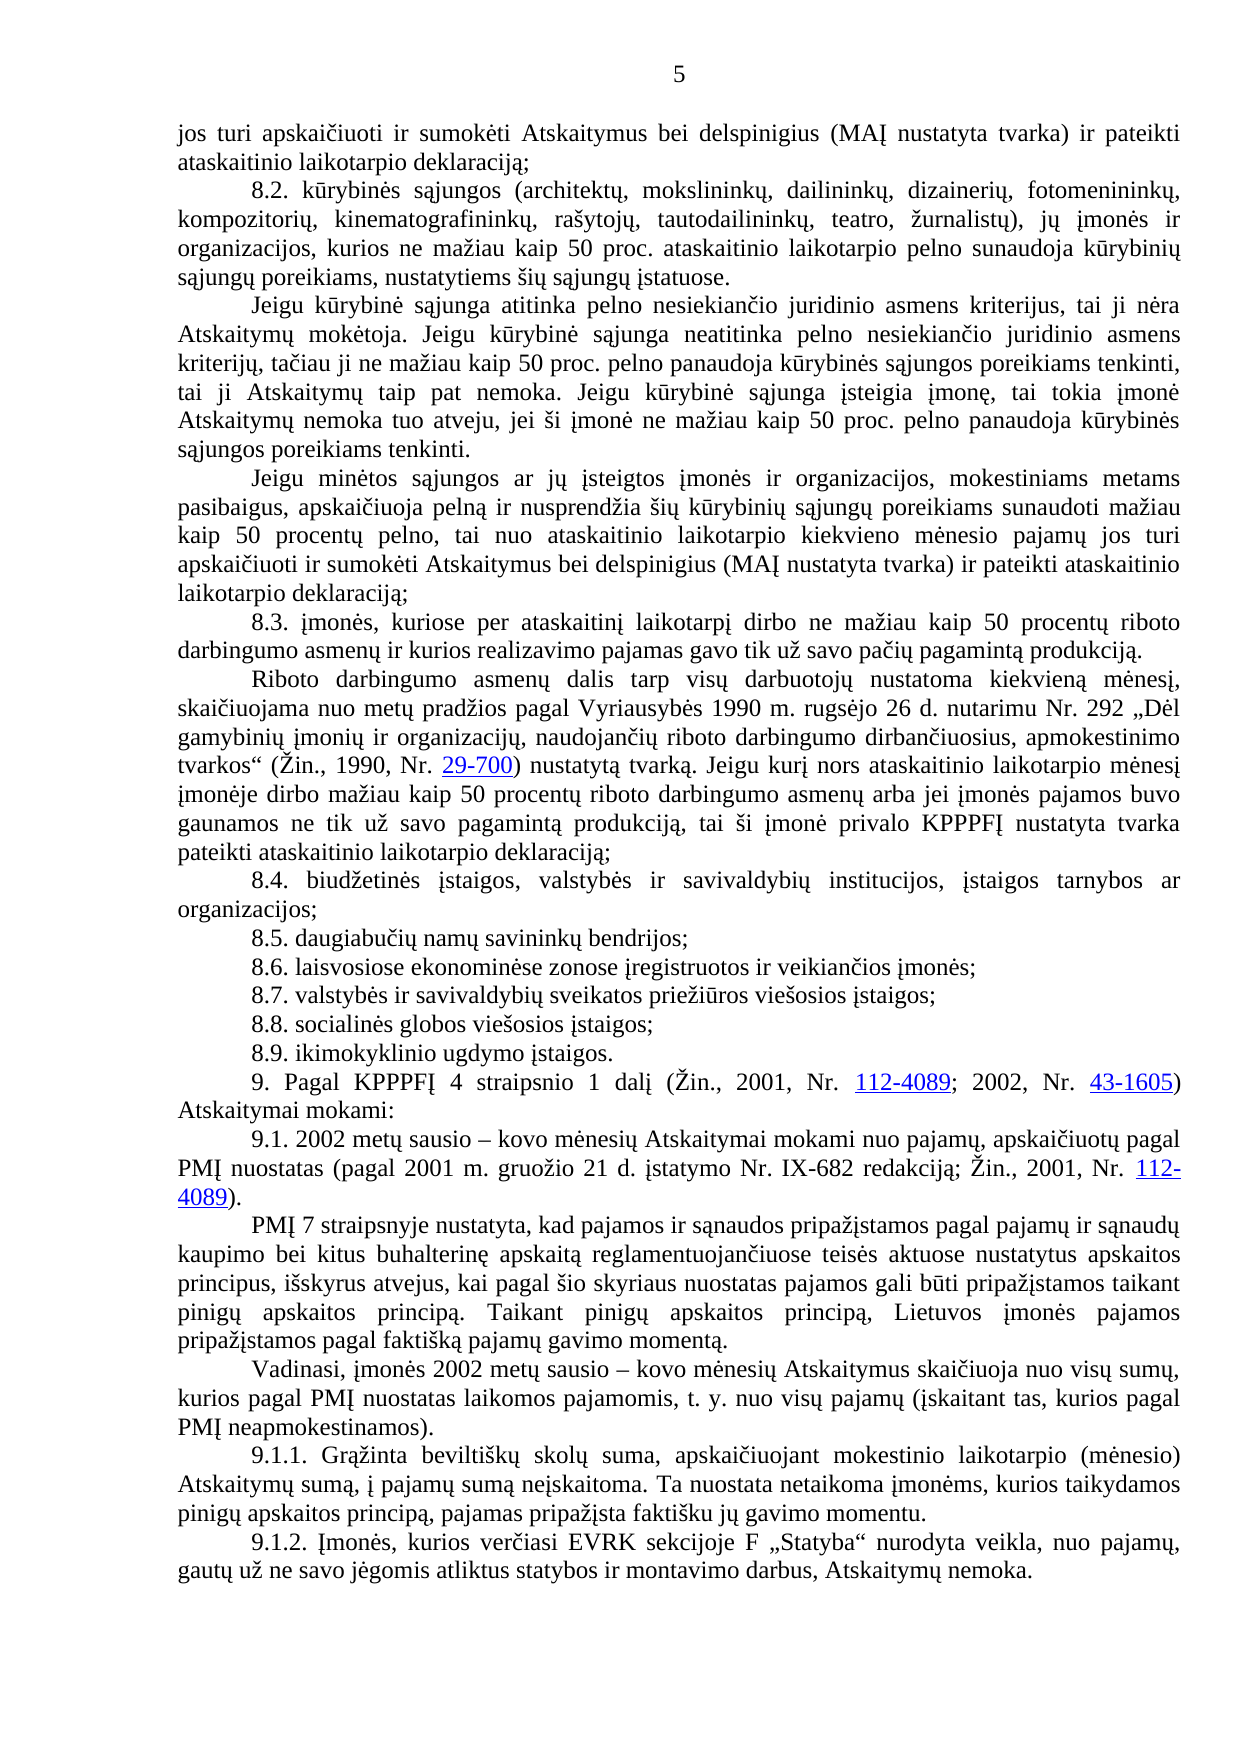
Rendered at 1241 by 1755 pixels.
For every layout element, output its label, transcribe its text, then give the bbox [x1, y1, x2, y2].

text Jeigu minėtos sąjungos ar jų įsteigtos įmonės ir organizacijos, mokestiniams metams pasibaigus, apskaičiuoja pelną ir nusprendžia šių kūrybinių sąjungų poreikiams sunaudoti mažiau kaip 50 procentų pelno, tai nuo ataskaitinio laikotarpio kiekvieno mėnesio pajamų jos turi apskaičiuoti ir sumokėti Atskaitymus bei delspinigius (MAĮ nustatyta tvarka) ir pateikti ataskaitinio laikotarpio deklaraciją; [177, 463, 1181, 607]
text 9.1.2. Įmonės, kurios verčiasi EVRK sekcijoje F „Statyba“ nurodyta veikla, nuo pajamų, gautų už ne savo jėgomis atliktus statybos ir montavimo darbus, Atskaitymų nemoka. [177, 1527, 1181, 1584]
text 9.1.1. Grąžinta beviltiškų skolų suma, apskaičiuojant mokestinio laikotarpio (mėnesio) Atskaitymų sumą, į pajamų sumą neįskaitoma. Ta nuostata netaikoma įmonėms, kurios taikydamos pinigų apskaitos principą, pajamas pripažįsta faktišku jų gavimo momentu. [177, 1441, 1181, 1527]
text 8.9. ikimokyklinio ugdymo įstaigos. [177, 1038, 1181, 1067]
text Jeigu kūrybinė sąjunga atitinka pelno nesiekiančio juridinio asmens kriterijus, tai ji nėra Atskaitymų mokėtoja. Jeigu kūrybinė sąjunga neatitinka pelno nesiekiančio juridinio asmens kriterijų, tačiau ji ne mažiau kaip 50 proc. pelno panaudoja kūrybinės sąjungos poreikiams tenkinti, tai ji Atskaitymų taip pat nemoka. Jeigu kūrybinė sąjunga įsteigia įmonę, tai tokia įmonė Atskaitymų nemoka tuo atveju, jei ši įmonė ne mažiau kaip 50 proc. pelno panaudoja kūrybinės sąjungos poreikiams tenkinti. [177, 291, 1181, 463]
text Vadinasi, įmonės 2002 metų sausio – kovo mėnesių Atskaitymus skaičiuoja nuo visų sumų, kurios pagal PMĮ nuostatas laikomos pajamomis, t. y. nuo visų pajamų (įskaitant tas, kurios pagal PMĮ neapmokestinamos). [177, 1354, 1181, 1441]
text 9. Pagal KPPPFĮ 4 straipsnio 1 dalį (Žin., 2001, Nr. 112-4089; 2002, Nr. 43-1605) Atskaitymai mokami: [177, 1067, 1181, 1124]
text 8.4. biudžetinės įstaigos, valstybės ir savivaldybių institucijos, įstaigos tarnybos ar organizacijos; [177, 866, 1181, 923]
text 9.1. 2002 metų sausio – kovo mėnesių Atskaitymai mokami nuo pajamų, apskaičiuotų pagal PMĮ nuostatas (pagal 2001 m. gruožio 21 d. įstatymo Nr. IX-682 redakciją; Žin., 2001, Nr. 112-4089). [177, 1124, 1181, 1211]
text 8.8. socialinės globos viešosios įstaigos; [177, 1009, 1181, 1038]
text 8.7. valstybės ir savivaldybių sveikatos priežiūros viešosios įstaigos; [177, 981, 1181, 1009]
text Riboto darbingumo asmenų dalis tarp visų darbuotojų nustatoma kiekvieną mėnesį, skaičiuojama nuo metų pradžios pagal Vyriausybės 1990 m. rugsėjo 26 d. nutarimu Nr. 292 „Dėl gamybinių įmonių ir organizacijų, naudojančių riboto darbingumo dirbančiuosius, apmokestinimo tvarkos“ (Žin., 1990, Nr. 29-700) nustatytą tvarką. Jeigu kurį nors ataskaitinio laikotarpio mėnesį įmonėje dirbo mažiau kaip 50 procentų riboto darbingumo asmenų arba jei įmonės pajamos buvo gaunamos ne tik už savo pagamintą produkciją, tai ši įmonė privalo KPPPFĮ nustatyta tvarka pateikti ataskaitinio laikotarpio deklaraciją; [177, 664, 1181, 866]
text jos turi apskaičiuoti ir sumokėti Atskaitymus bei delspinigius (MAĮ nustatyta tvarka) ir pateikti ataskaitinio laikotarpio deklaraciją; [177, 118, 1181, 176]
text PMĮ 7 straipsnyje nustatyta, kad pajamos ir sąnaudos pripažįstamos pagal pajamų ir sąnaudų kaupimo bei kitus buhalterinę apskaitą reglamentuojančiuose teisės aktuose nustatytus apskaitos principus, išskyrus atvejus, kai pagal šio skyriaus nuostatas pajamos gali būti pripažįstamos taikant pinigų apskaitos principą. Taikant pinigų apskaitos principą, Lietuvos įmonės pajamos pripažįstamos pagal faktišką pajamų gavimo momentą. [177, 1211, 1181, 1354]
text 8.5. daugiabučių namų savininkų bendrijos; [177, 923, 1181, 952]
text 8.3. įmonės, kuriose per ataskaitinį laikotarpį dirbo ne mažiau kaip 50 procentų riboto darbingumo asmenų ir kurios realizavimo pajamas gavo tik už savo pačių pagamintą produkciją. [177, 607, 1181, 664]
text 8.6. laisvosiose ekonominėse zonose įregistruotos ir veikiančios įmonės; [177, 952, 1181, 981]
text 8.2. kūrybinės sąjungos (architektų, mokslininkų, dailininkų, dizainerių, fotomenininkų, kompozitorių, kinematografininkų, rašytojų, tautodailininkų, teatro, žurnalistų), jų įmonės ir organizacijos, kurios ne mažiau kaip 50 proc. ataskaitinio laikotarpio pelno sunaudoja kūrybinių sąjungų poreikiams, nustatytiems šių sąjungų įstatuose. [177, 176, 1181, 291]
